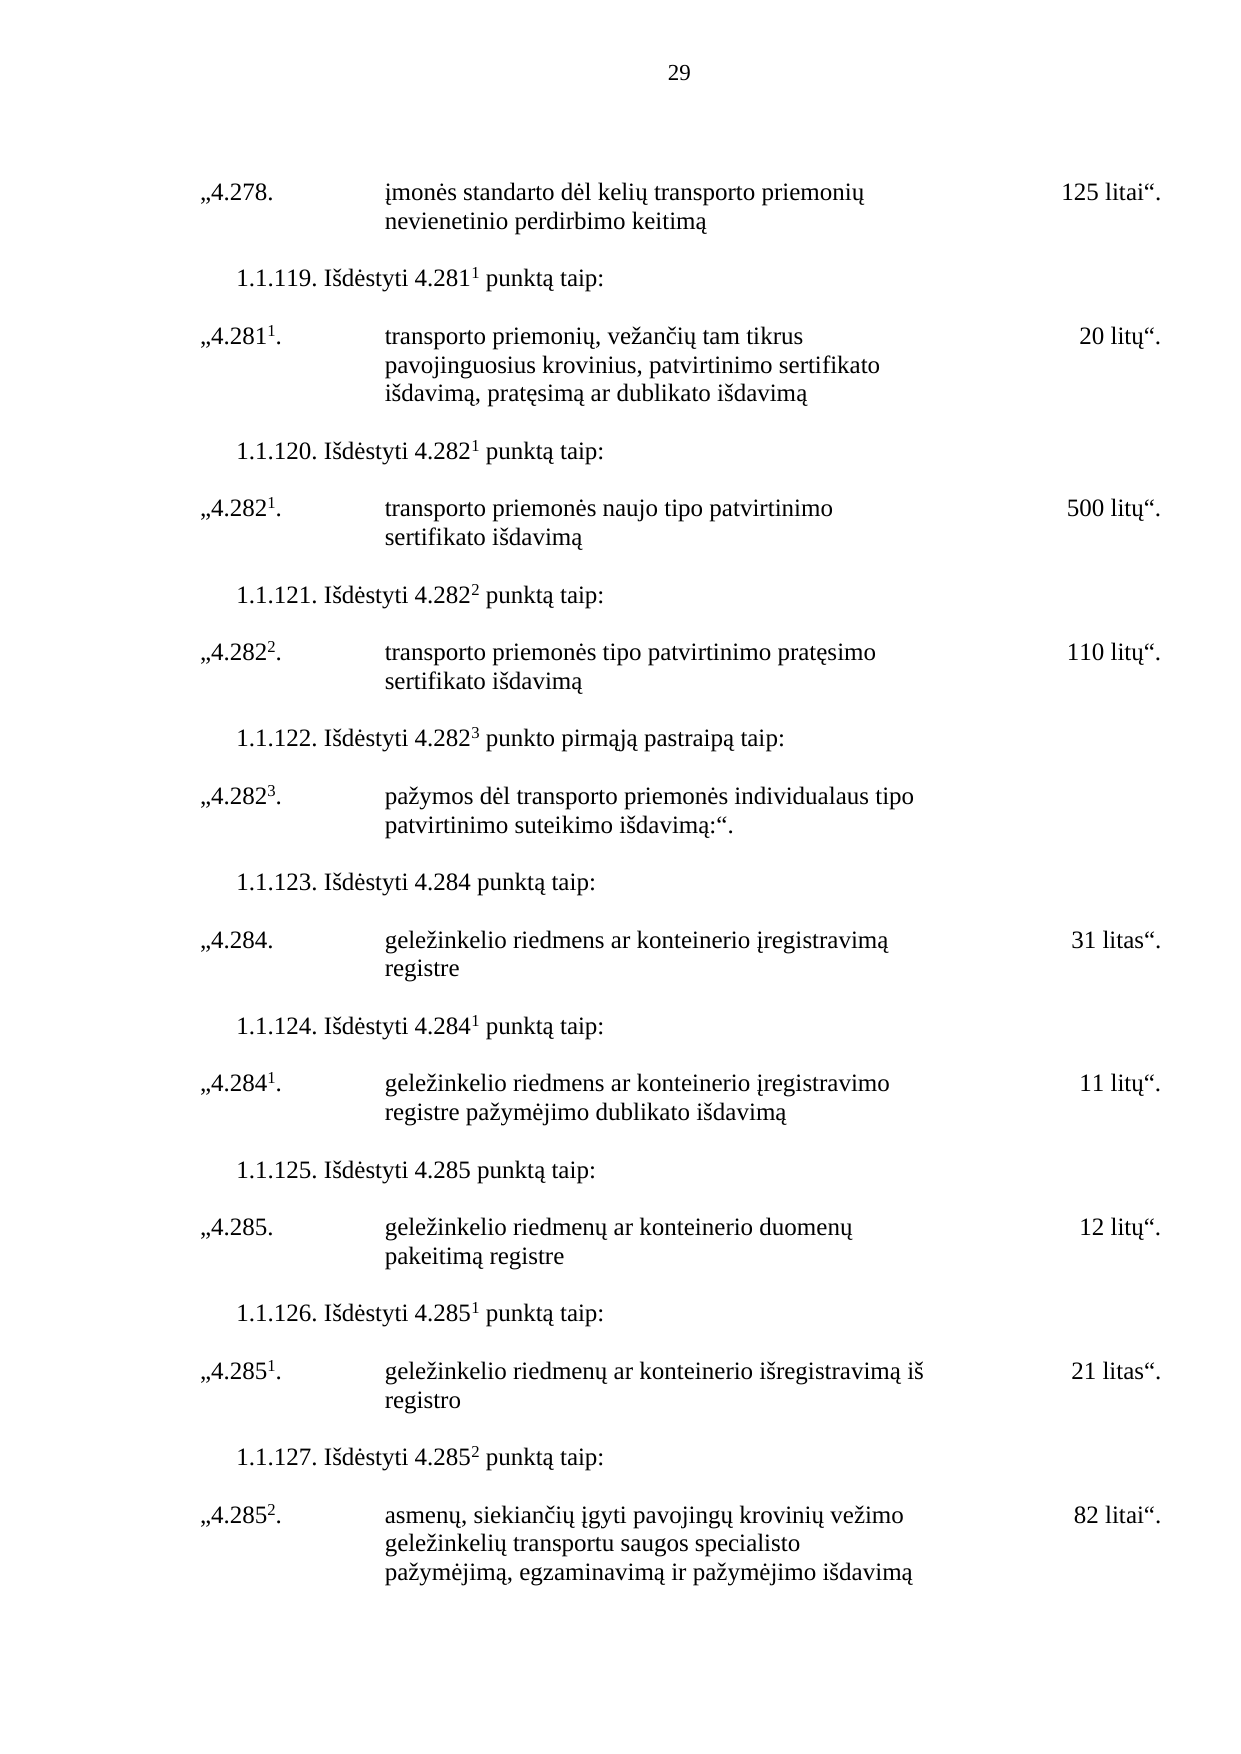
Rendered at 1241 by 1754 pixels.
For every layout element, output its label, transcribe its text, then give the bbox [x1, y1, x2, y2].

table_header [943, 781, 1172, 838]
table_header 20 litų“. [943, 321, 1172, 407]
table_header 12 litų“. [943, 1212, 1172, 1270]
table_header „4.2823. [189, 781, 373, 838]
text 1.1.124. Išdėstyti 4.2841 punktą taip: [177, 1011, 1181, 1040]
table_header 31 litas“. [943, 925, 1172, 982]
table_header 11 litų“. [943, 1069, 1172, 1126]
table_header geležinkelio riedmens ar konteinerio įregistravimo registre pažymėjimo dublikato išdavimą [373, 1069, 943, 1126]
table_header transporto priemonių, vežančių tam tikrus pavojinguosius krovinius, patvirtinimo sertifikato išdavimą, pratęsimą ar dublikato išdavimą [373, 321, 943, 407]
table_header geležinkelio riedmenų ar konteinerio išregistravimą iš registro [373, 1356, 943, 1413]
table_header geležinkelio riedmenų ar konteinerio duomenų pakeitimą registre [373, 1212, 943, 1270]
table_header 21 litas“. [943, 1356, 1172, 1413]
table_header transporto priemonės naujo tipo patvirtinimo sertifikato išdavimą [373, 494, 943, 551]
table_header „4.2811. [189, 321, 373, 407]
table_header „4.2841. [189, 1069, 373, 1126]
table_header geležinkelio riedmens ar konteinerio įregistravimą registre [373, 925, 943, 982]
table_header „4.278. [189, 177, 373, 235]
text 1.1.121. Išdėstyti 4.2822 punktą taip: [177, 580, 1181, 608]
table_header 500 litų“. [943, 494, 1172, 551]
table_header 125 litai“. [943, 177, 1172, 235]
text 1.1.119. Išdėstyti 4.2811 punktą taip: [177, 263, 1181, 292]
table_header 110 litų“. [943, 637, 1172, 695]
text 1.1.120. Išdėstyti 4.2821 punktą taip: [177, 436, 1181, 465]
table_header pažymos dėl transporto priemonės individualaus tipo patvirtinimo suteikimo išdavimą:“. [373, 781, 943, 838]
text 1.1.126. Išdėstyti 4.2851 punktą taip: [177, 1298, 1181, 1327]
table_header „4.285. [189, 1212, 373, 1270]
text 1.1.123. Išdėstyti 4.284 punktą taip: [177, 867, 1181, 896]
table_header transporto priemonės tipo patvirtinimo pratęsimo sertifikato išdavimą [373, 637, 943, 695]
table_header 82 litai“. [943, 1500, 1172, 1586]
table_header įmonės standarto dėl kelių transporto priemonių nevienetinio perdirbimo keitimą [373, 177, 943, 235]
text 1.1.125. Išdėstyti 4.285 punktą taip: [177, 1155, 1181, 1183]
table_header „4.2822. [189, 637, 373, 695]
table_header asmenų, siekiančių įgyti pavojingų krovinių vežimo geležinkelių transportu saugos specialisto pažymėjimą, egzaminavimą ir pažymėjimo išdavimą [373, 1500, 943, 1586]
table_header „4.2821. [189, 494, 373, 551]
text 1.1.127. Išdėstyti 4.2852 punktą taip: [177, 1442, 1181, 1471]
table_header „4.284. [189, 925, 373, 982]
text 1.1.122. Išdėstyti 4.2823 punkto pirmąją pastraipą taip: [177, 723, 1181, 752]
table_header „4.2852. [189, 1500, 373, 1586]
table_header „4.2851. [189, 1356, 373, 1413]
